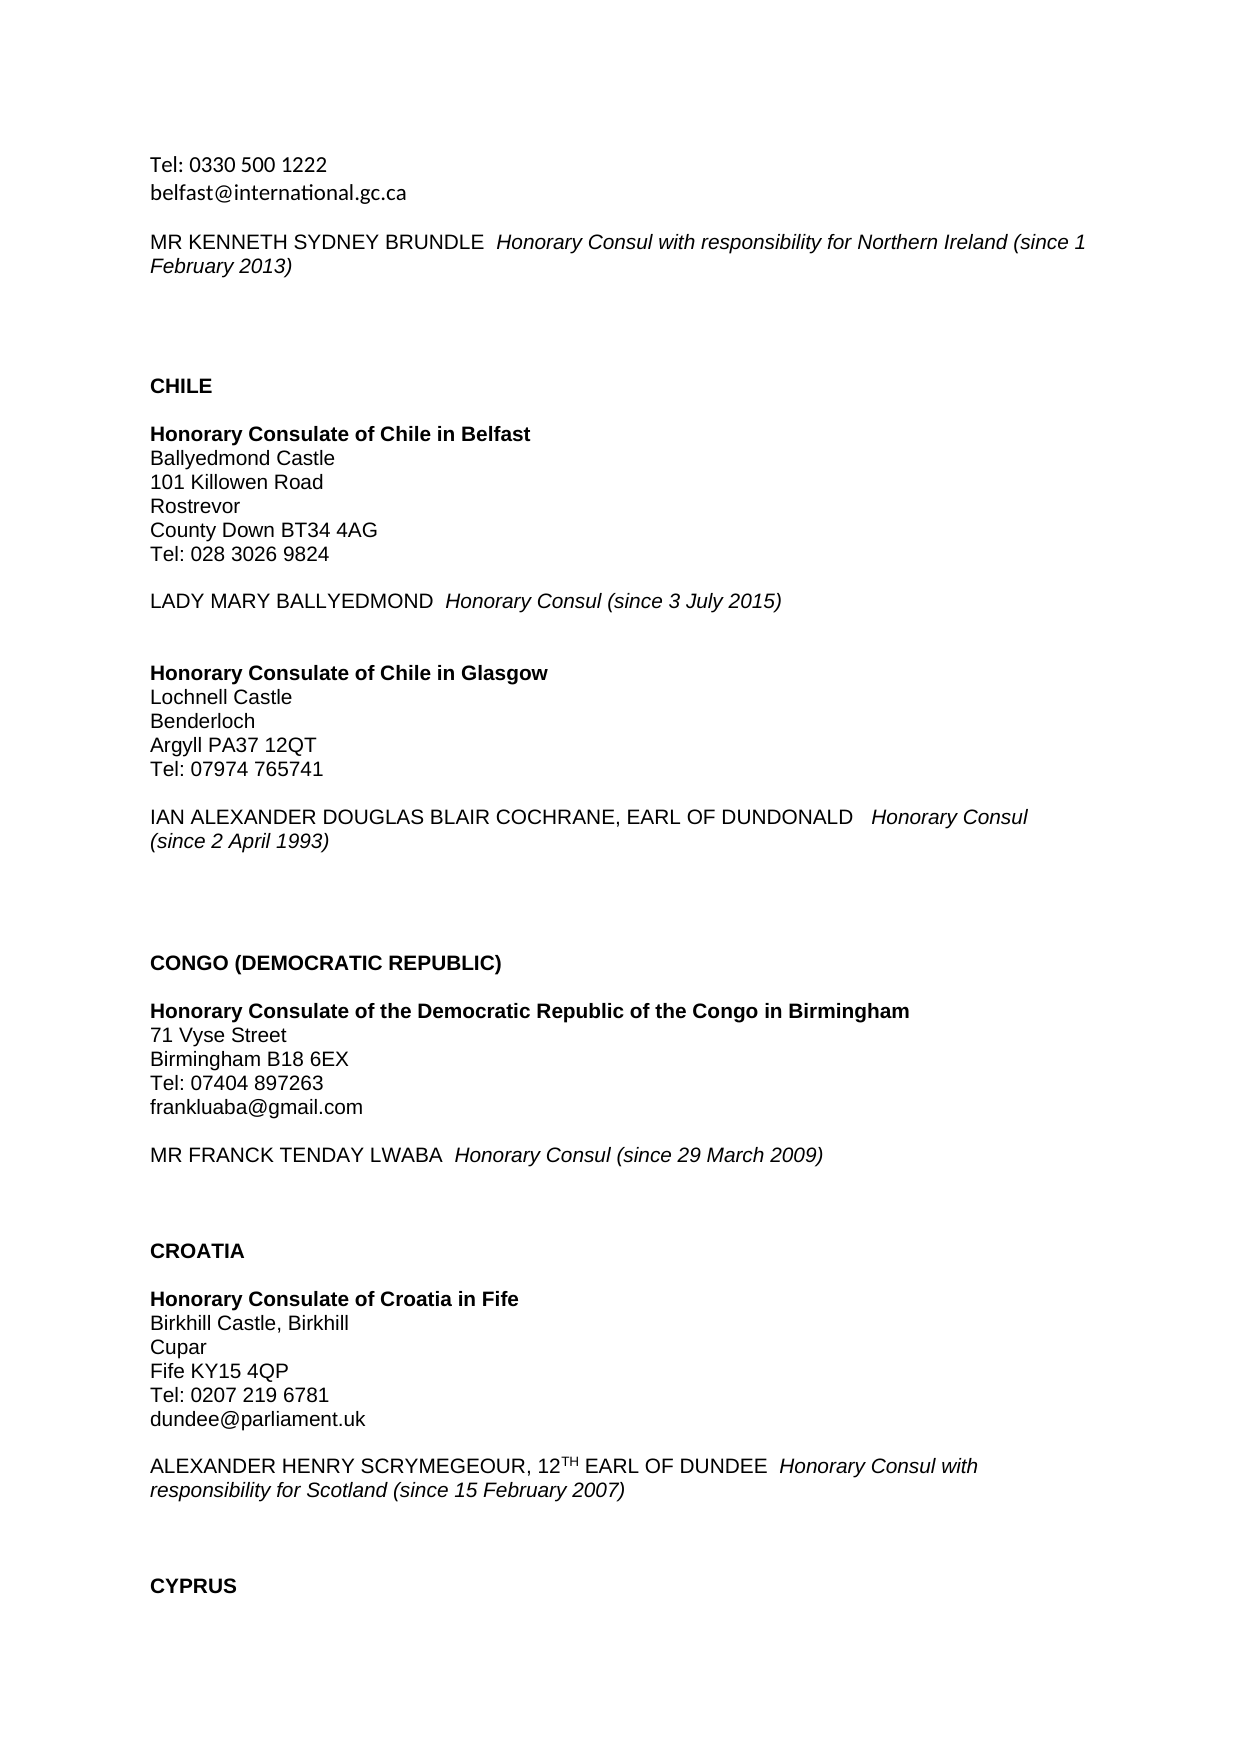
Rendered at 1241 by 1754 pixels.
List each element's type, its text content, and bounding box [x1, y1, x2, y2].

text Honorary Consulate of the Democratic Republic of the Congo in Birmingham [150, 999, 1090, 1023]
text CONGO (DEMOCRATIC REPUBLIC) [150, 951, 1090, 975]
text MR FRANCK TENDAY LWABA Honorary Consul (since 29 March 2009) [150, 1143, 1090, 1167]
text frankluaba@gmail.com [150, 1095, 1090, 1119]
text Benderloch [150, 709, 1090, 733]
text Tel: 0330 500 1222 [150, 150, 1090, 178]
text Fife KY15 4QP [150, 1358, 1090, 1382]
text CHILE [150, 374, 1090, 398]
text Tel: 07974 765741 [150, 757, 1090, 781]
text CYPRUS [150, 1574, 1090, 1598]
text Tel: 0207 219 6781 [150, 1382, 1090, 1406]
text ALEXANDER HENRY SCRYMEGEOUR, 12TH EARL OF DUNDEE Honorary Consul with responsibility for Scotland (since 15 February 2007) [150, 1454, 1090, 1502]
text Ballyedmond Castle [150, 446, 1090, 469]
text dundee@parliament.uk [150, 1406, 1090, 1430]
text Honorary Consulate of Croatia in Fife [150, 1287, 1090, 1311]
text Argyll PA37 12QT [150, 733, 1090, 757]
text IAN ALEXANDER DOUGLAS BLAIR COCHRANE, EARL OF DUNDONALD Honorary Consul (since 2 April 1993) [150, 805, 1090, 853]
text Honorary Consulate of Chile in Glasgow [150, 661, 1090, 685]
text Rostrevor [150, 493, 1090, 517]
text Birmingham B18 6EX [150, 1047, 1090, 1071]
text Honorary Consulate of Chile in Belfast [150, 422, 1090, 446]
text Lochnell Castle [150, 685, 1090, 709]
text County Down BT34 4AG [150, 517, 1090, 541]
text LADY MARY BALLYEDMOND Honorary Consul (since 3 July 2015) [150, 589, 1090, 613]
text CROATIA [150, 1239, 1090, 1263]
text 101 Killowen Road [150, 469, 1090, 493]
text belfast@international.gc.ca [150, 178, 1090, 206]
text Birkhill Castle, Birkhill [150, 1311, 1090, 1334]
text Tel: 028 3026 9824 [150, 541, 1090, 565]
text MR KENNETH SYDNEY BRUNDLE Honorary Consul with responsibility for Northern Ireland (since 1 February 2013) [150, 230, 1090, 278]
text Tel: 07404 897263 [150, 1071, 1090, 1095]
text 71 Vyse Street [150, 1023, 1090, 1047]
text Cupar [150, 1334, 1090, 1358]
